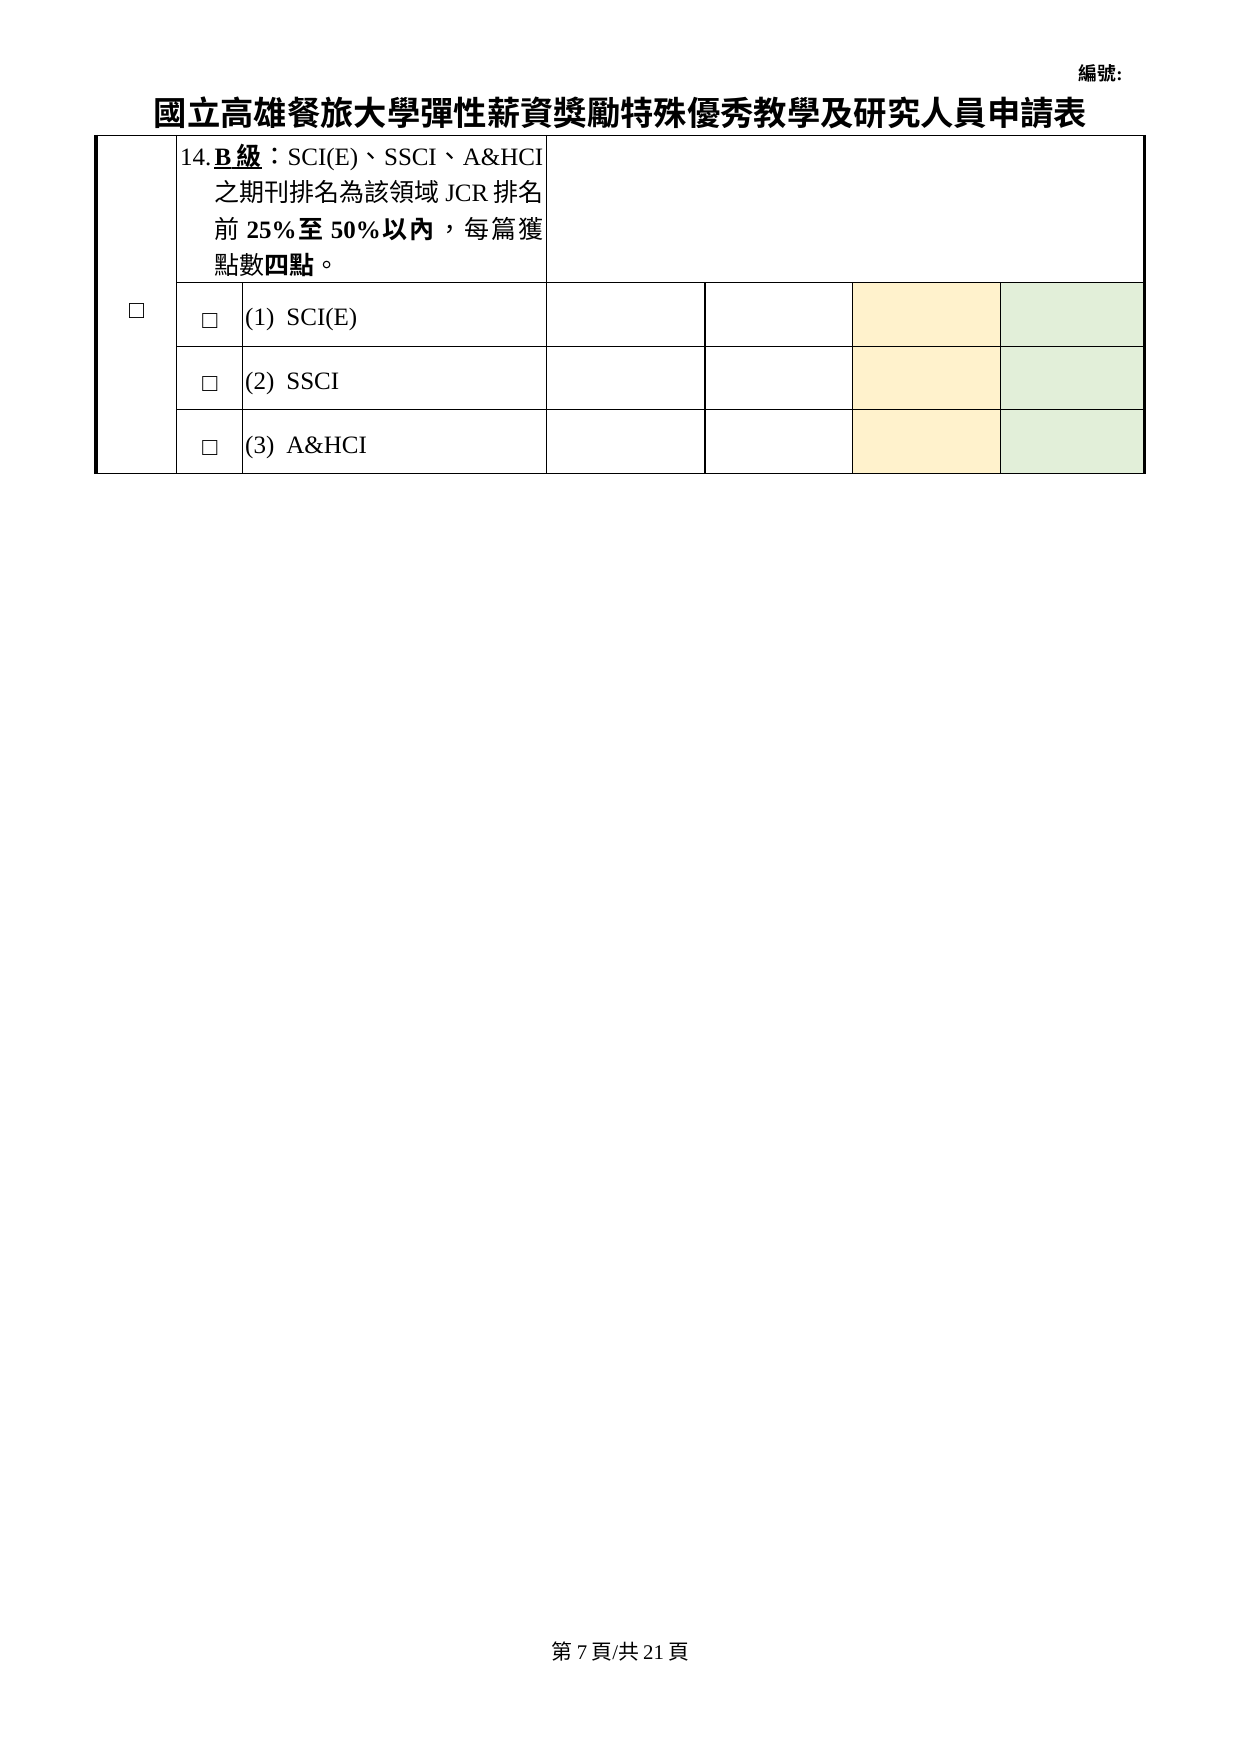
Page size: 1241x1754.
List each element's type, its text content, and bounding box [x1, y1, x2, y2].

table_cell [853, 347, 1000, 409]
table_cell [1001, 347, 1143, 409]
table_cell [1001, 410, 1143, 473]
table_cell A&HCI [243, 410, 546, 473]
table_cell [853, 410, 1000, 473]
table_cell □ [177, 410, 242, 473]
table_cell SSCI [243, 347, 546, 409]
table_cell □ [177, 347, 242, 409]
table_cell [547, 410, 704, 473]
table_cell B級：SCI(E)、SSCI、A&HCI之期刊排名為該領域JCR排名前25%至50%以內，每篇獲點數四點。 [177, 136, 546, 282]
table_cell [547, 136, 1143, 282]
table_cell [706, 283, 852, 346]
table_cell [853, 283, 1000, 346]
table_cell [547, 283, 704, 346]
table_cell [1001, 283, 1143, 346]
table_cell □ [177, 283, 242, 346]
table_cell [547, 347, 704, 409]
table_cell SCI(E) [243, 283, 546, 346]
table_cell [706, 347, 852, 409]
table_cell [706, 410, 852, 473]
table_cell □ [98, 136, 176, 473]
